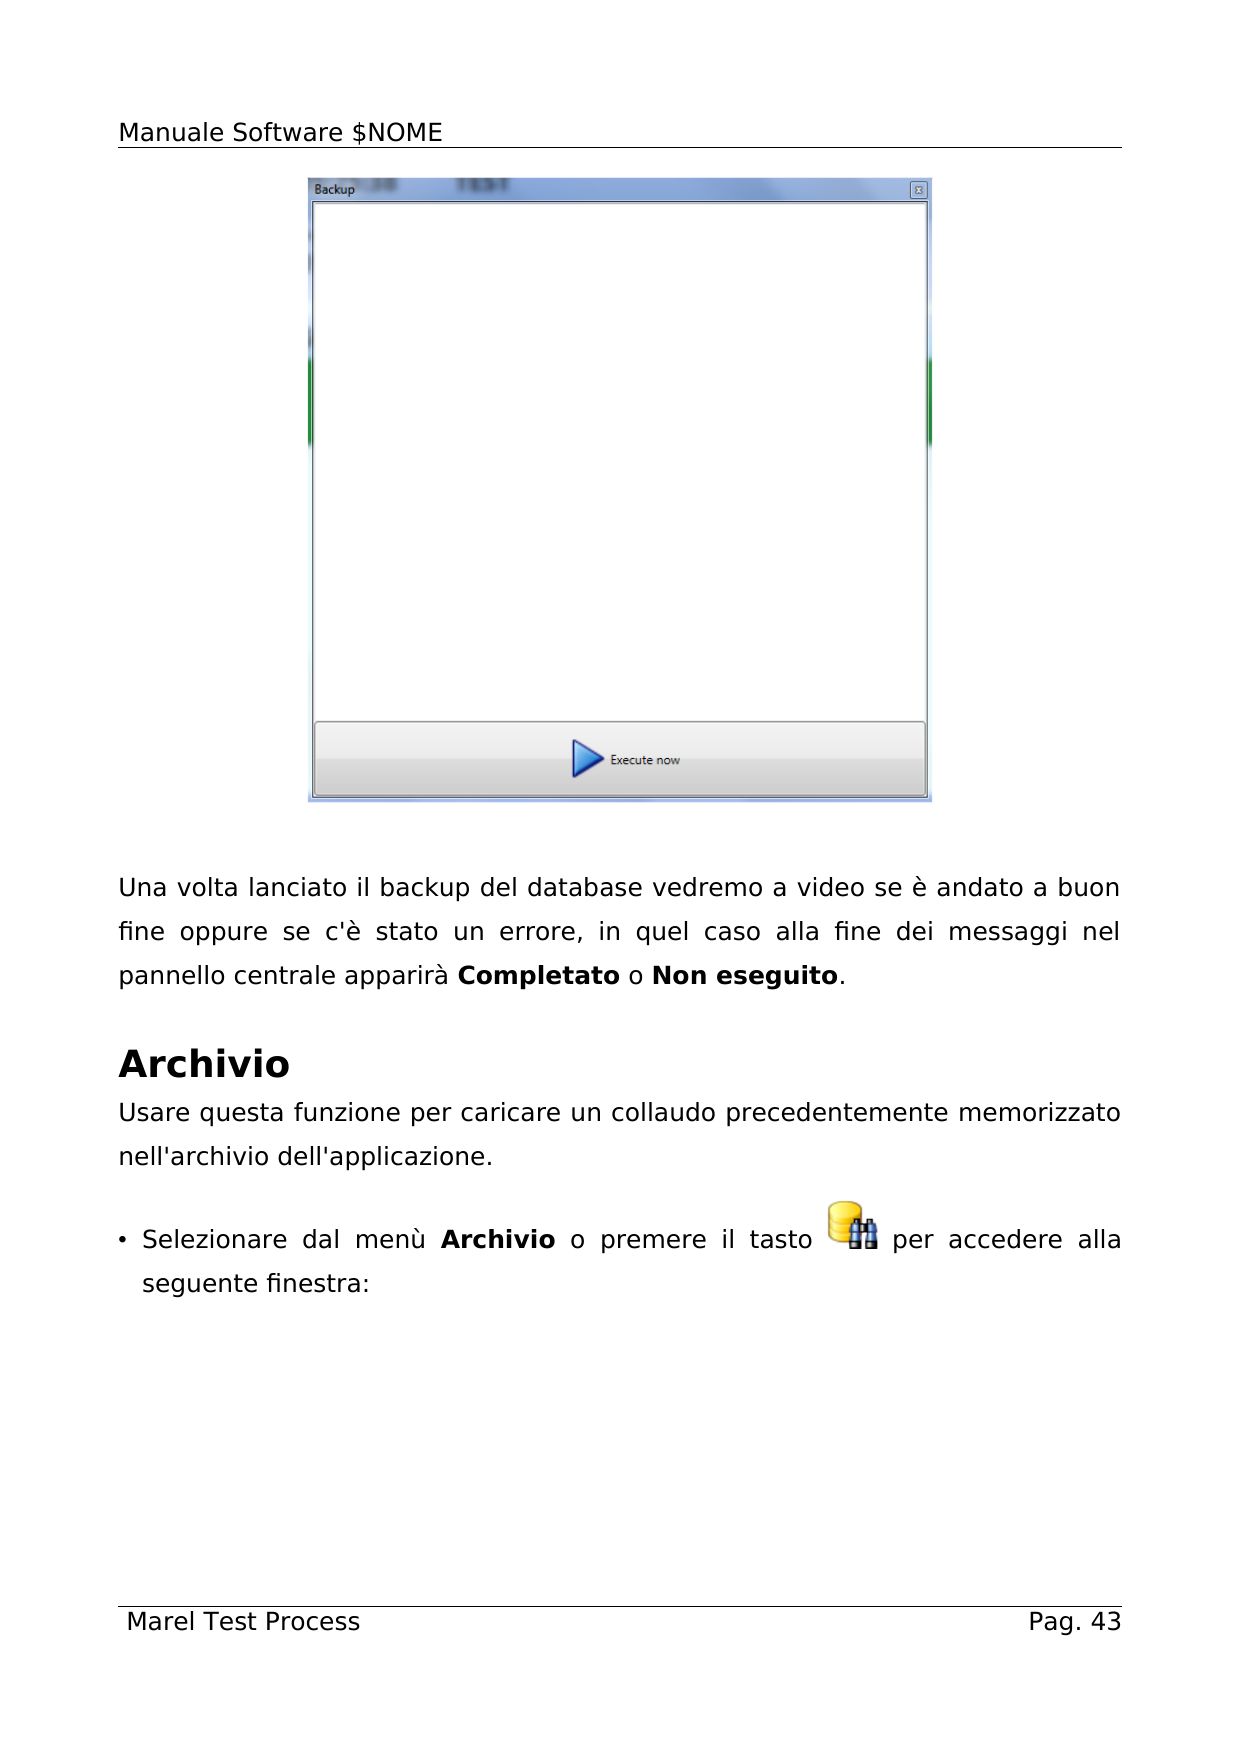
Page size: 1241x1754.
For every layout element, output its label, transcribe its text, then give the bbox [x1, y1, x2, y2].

picture [307, 177, 933, 803]
list Selezionare dal menù Archivio o premere il tasto per accedere alla seguente finestra: [118, 1198, 1122, 1298]
picture [827, 1198, 878, 1249]
text Usare questa funzione per caricare un collaudo precedentemente memorizzato nell'archivio dell'applicazione. [118, 1098, 1122, 1171]
text Una volta lanciato il backup del database vedremo a video se è andato a buon fine oppure se c'è stato un errore, in quel caso alla fine dei messaggi nel pannello centrale apparirà Completato o Non eseguito. [118, 874, 1122, 990]
subtitle Archivio [118, 1042, 1122, 1086]
